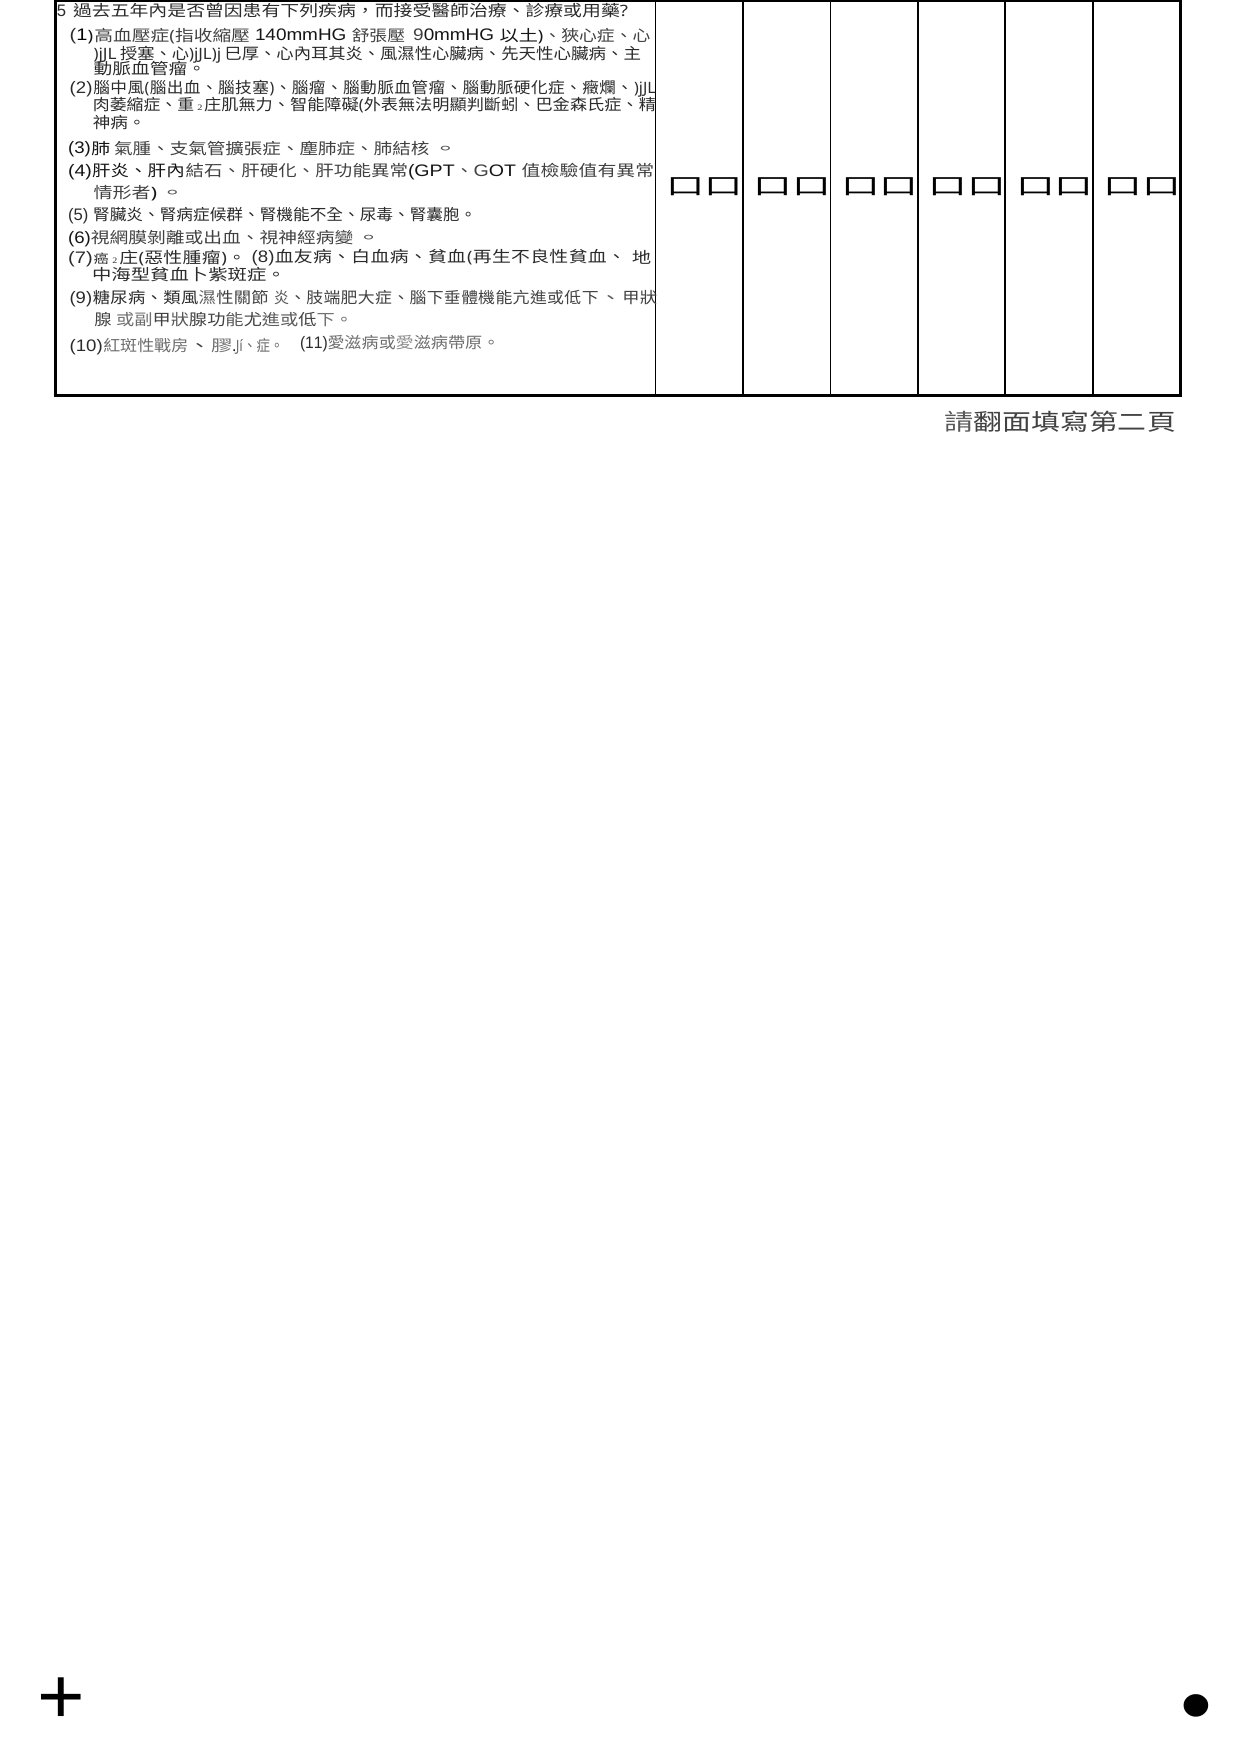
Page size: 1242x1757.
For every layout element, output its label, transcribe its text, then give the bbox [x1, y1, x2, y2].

table_cell 5 過去五年內是否曾因患有下列疾病，而接受醫師治療、診療或用藥? (1)高血壓症(指收縮壓 140mmHG 舒張壓 90mmHG 以土)、狹心症、心 )jJL授塞、心)jJL)j巳厚、心內耳其炎、風濕性心臟病、先天性心臟病、主 動脈血管瘤。 (2)腦中風(腦出血、腦技塞)、腦瘤、腦動脈血管瘤、腦動脈硬化症、癥爛、)jJL 肉萎縮症、重2庄肌無力、智能障礙(外表無法明顯判斷蚓、巴金森氏症、精 神病。 (3)肺 氣腫、支氣管擴張症、塵肺症、肺結核。 (4)肝炎、肝內結石、肝硬化、肝功能異常(GPT、GOT 值檢驗值有異常 情形者)。 (5) 腎臟炎、腎病症候群、腎機能不全、尿毒、腎囊胞。 (6)視網膜剝離或出血、視神經病變。 (7)癌2庄(惡性腫瘤)。 (8)血友病、白血病、貧血(再生不良性貧血、 地中海型貧血卜紫斑症。 (9)糖尿病、類風濕性關節 炎、肢端肥大症、腦下垂體機能亢進或低下、甲狀腺 或副甲狀腺功能尤進或低下。 (10)紅斑性戰房、膠.Jí、症。 (11)愛滋病或愛滋病帶原。 [57, 2, 655, 394]
table_cell 口口 [919, 2, 1004, 394]
table_cell 口口 [1094, 2, 1179, 394]
table_cell 口口 [831, 2, 917, 394]
table_cell 口口 [744, 2, 830, 394]
text 請翻面填寫第二頁 [27, 397, 1175, 435]
table_cell 口口 [1006, 2, 1092, 394]
table_cell 口口 [656, 2, 742, 394]
